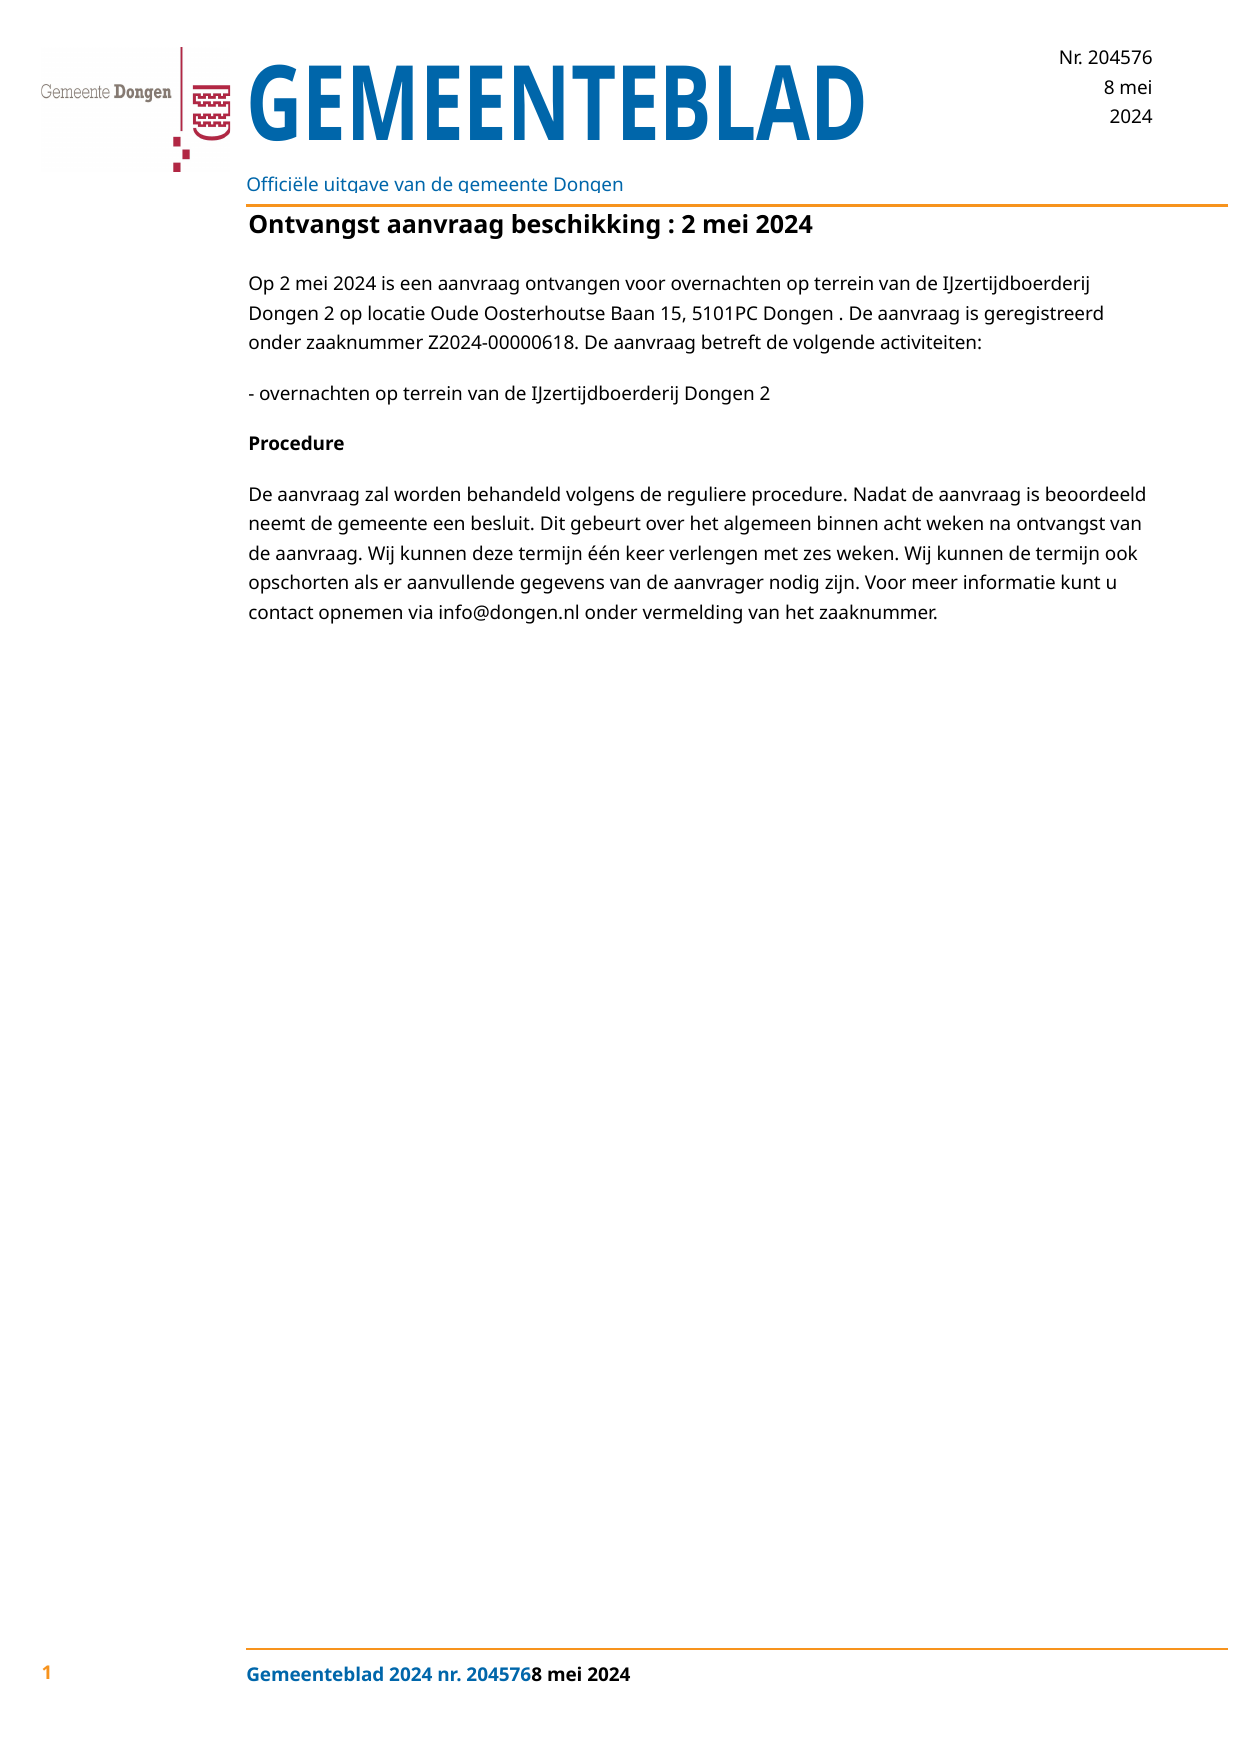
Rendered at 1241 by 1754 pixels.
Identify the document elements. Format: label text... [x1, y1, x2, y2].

text De aanvraag zal worden behandeld volgens de reguliere procedure. Nadat de aanvraag is beoordeeld neemt de gemeente een besluit. Dit gebeurt over het algemeen binnen acht weken na ontvangst van de aanvraag. Wij kunnen deze termijn één keer verlengen met zes weken. Wij kunnen de termijn ook opschorten als er aanvullende gegevens van de aanvrager nodig zijn. Voor meer informatie kunt u contact opnemen via info@dongen.nl onder vermelding van het zaaknummer. [248, 481, 1152, 625]
text Ontvangst aanvraag beschikking : 2 mei 2024 [248, 207, 1152, 241]
picture [41, 47, 231, 172]
text Op 2 mei 2024 is een aanvraag ontvangen voor overnachten op terrein van de IJzertijdboerderij Dongen 2 op locatie Oude Oosterhoutse Baan 15, 5101PC Dongen . De aanvraag is geregistreerd onder zaaknummer Z2024-00000618. De aanvraag betreft de volgende activiteiten: [248, 270, 1152, 355]
text - overnachten op terrein van de IJzertijdboerderij Dongen 2 [248, 380, 1152, 406]
text Procedure [248, 430, 1152, 456]
